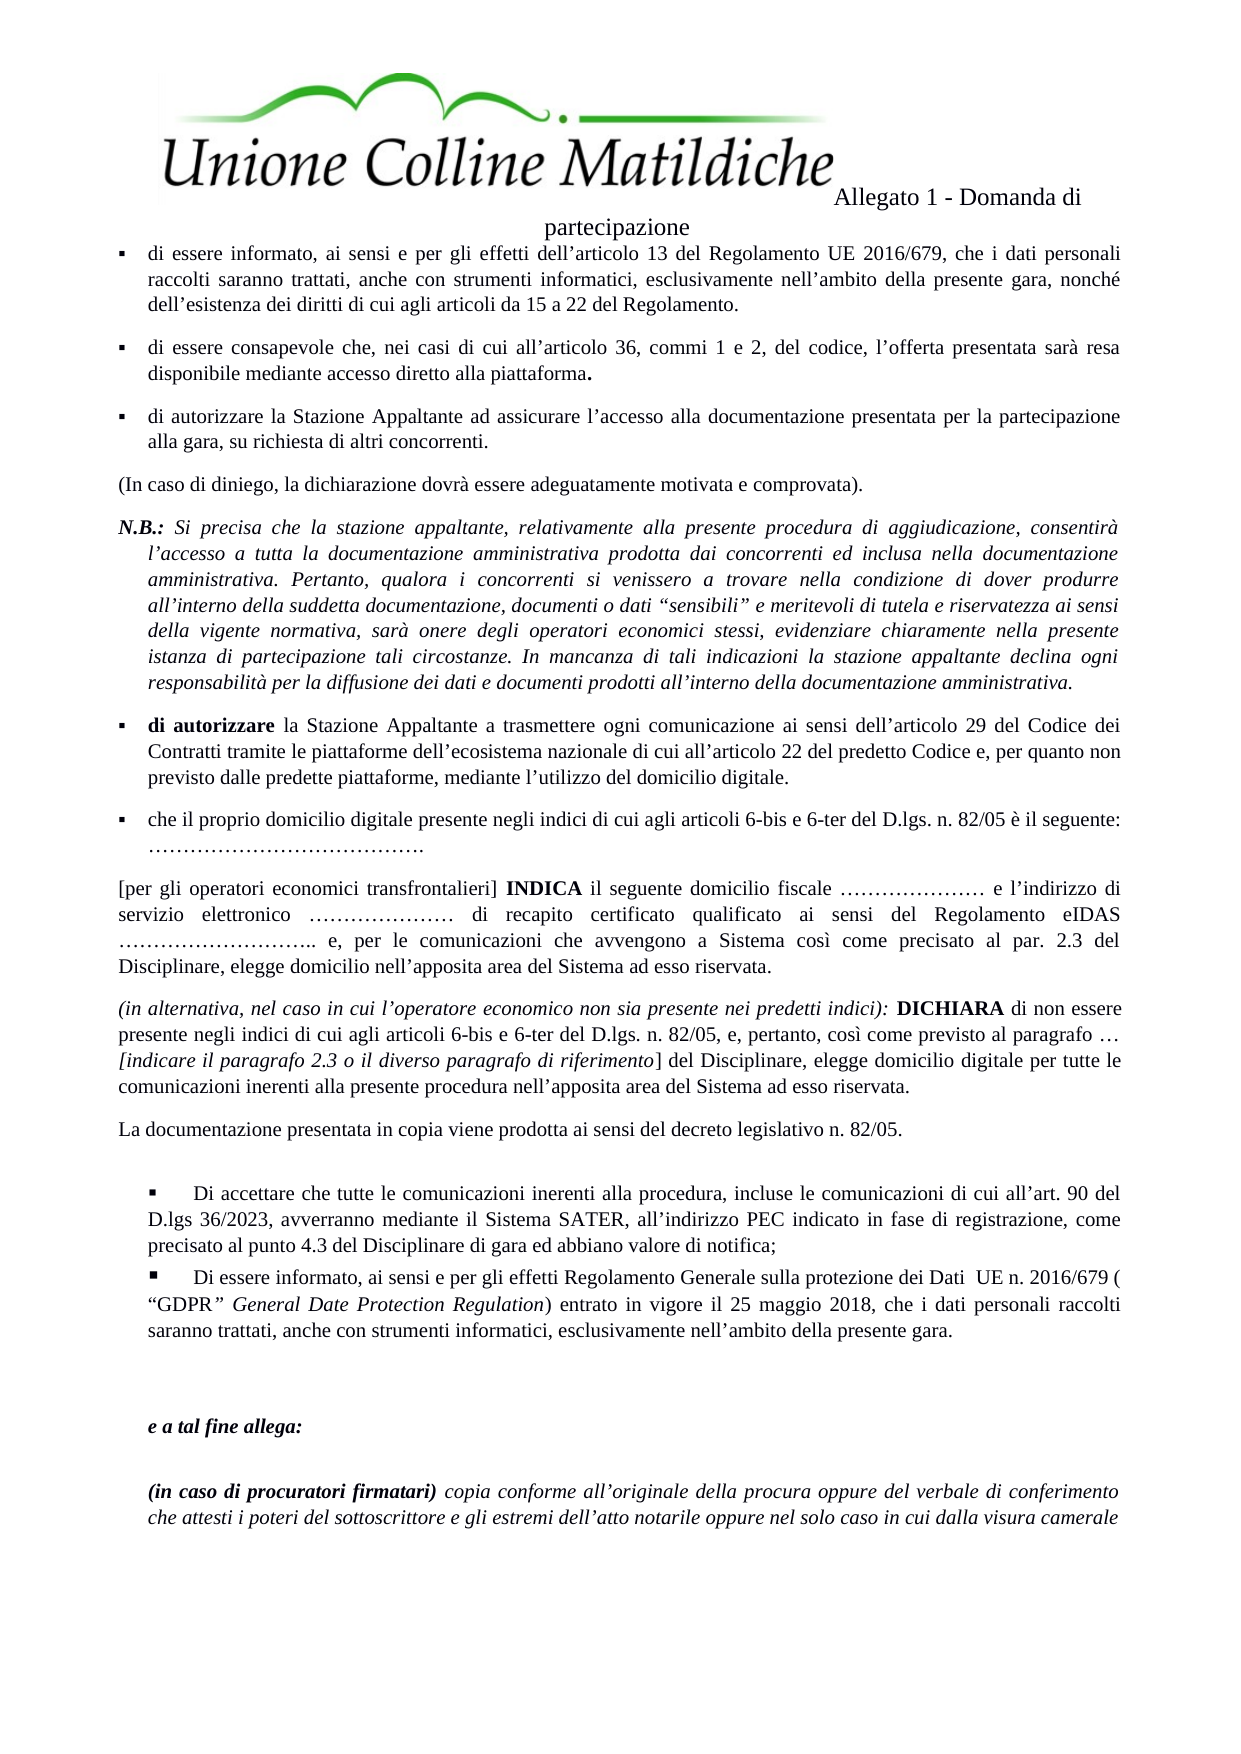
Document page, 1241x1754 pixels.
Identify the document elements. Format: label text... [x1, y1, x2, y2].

text ▪ di autorizzare la Stazione Appaltante ad assicurare l’accesso alla documentazione presentata per la partecipazione alla gara, su richiesta di altri concorrenti. [118, 403, 1122, 453]
text (in alternativa, nel caso in cui l’operatore economico non sia presente nei predetti indici): DICHIARA di non essere presente negli indici di cui agli articoli 6-bis e 6-ter del D.lgs. n. 82/05, e, pertanto, così come previsto al paragrafo … [indicare il paragrafo 2.3 o il diverso paragrafo di riferimento] del Disciplinare, elegge domicilio digitale per tutte le comunicazioni inerenti alla presente procedura nell’apposita area del Sistema ad esso riservata. [118, 996, 1122, 1098]
text e a tal fine allega: [148, 1414, 1122, 1438]
list Di accettare che tutte le comunicazioni inerenti alla procedura, incluse le comunicazioni di cui all’art. 90 del D.lgs 36/2023, avverranno mediante il Sistema SATER, all’indirizzo PEC indicato in fase di registrazione, come precisato al punto 4.3 del Disciplinare di gara ed abbiano valore di notifica; [148, 1181, 1122, 1257]
text ▪ di essere informato, ai sensi e per gli effetti dell’articolo 13 del Regolamento UE 2016/679, che i dati personali raccolti saranno trattati, anche con strumenti informatici, esclusivamente nell’ambito della presente gara, nonché dell’esistenza dei diritti di cui agli articoli da 15 a 22 del Regolamento. [118, 241, 1122, 316]
text N.B.: Si precisa che la stazione appaltante, relativamente alla presente procedura di aggiudicazione, consentirà l’accesso a tutta la documentazione amministrativa prodotta dai concorrenti ed inclusa nella documentazione amministrativa. Pertanto, qualora i concorrenti si venissero a trovare nella condizione di dover produrre all’interno della suddetta documentazione, documenti o dati “sensibili” e meritevoli di tutela e riservatezza ai sensi della vigente normativa, sarà onere degli operatori economici stessi, evidenziare chiaramente nella presente istanza di partecipazione tali circostanze. In mancanza di tali indicazioni la stazione appaltante declina ogni responsabilità per la diffusione dei dati e documenti prodotti all’interno della documentazione amministrativa. [118, 515, 1122, 694]
picture [158, 73, 834, 205]
text ▪ che il proprio domicilio digitale presente negli indici di cui agli articoli 6-bis e 6-ter del D.lgs. n. 82/05 è il seguente: …………………………………. [118, 807, 1122, 857]
list Di essere informato, ai sensi e per gli effetti Regolamento Generale sulla protezione dei Dati UE n. 2016/679 ( “GDPR” General Date Protection Regulation) entrato in vigore il 25 maggio 2018, che i dati personali raccolti saranno trattati, anche con strumenti informatici, esclusivamente nell’ambito della presente gara. [148, 1265, 1122, 1342]
text ▪ di essere consapevole che, nei casi di cui all’articolo 36, commi 1 e 2, del codice, l’offerta presentata sarà resa disponibile mediante accesso diretto alla piattaforma. [118, 335, 1122, 385]
text (in caso di procuratori firmatari) copia conforme all’originale della procura oppure del verbale di conferimento che attesti i poteri del sottoscrittore e gli estremi dell’atto notarile oppure nel solo caso in cui dalla visura camerale [148, 1479, 1122, 1529]
text (In caso di diniego, la dichiarazione dovrà essere adeguatamente motivata e comprovata). [118, 472, 1122, 496]
text [per gli operatori economici transfrontalieri] INDICA il seguente domicilio fiscale ………………… e l’indirizzo di servizio elettronico ………………… di recapito certificato qualificato ai sensi del Regolamento eIDAS ……………………….. e, per le comunicazioni che avvengono a Sistema così come precisato al par. 2.3 del Disciplinare, elegge domicilio nell’apposita area del Sistema ad esso riservata. [118, 876, 1122, 978]
text La documentazione presentata in copia viene prodotta ai sensi del decreto legislativo n. 82/05. [118, 1117, 1122, 1141]
text ▪ di autorizzare la Stazione Appaltante a trasmettere ogni comunicazione ai sensi dell’articolo 29 del Codice dei Contratti tramite le piattaforme dell’ecosistema nazionale di cui all’articolo 22 del predetto Codice e, per quanto non previsto dalle predette piattaforme, mediante l’utilizzo del domicilio digitale. [118, 713, 1122, 789]
